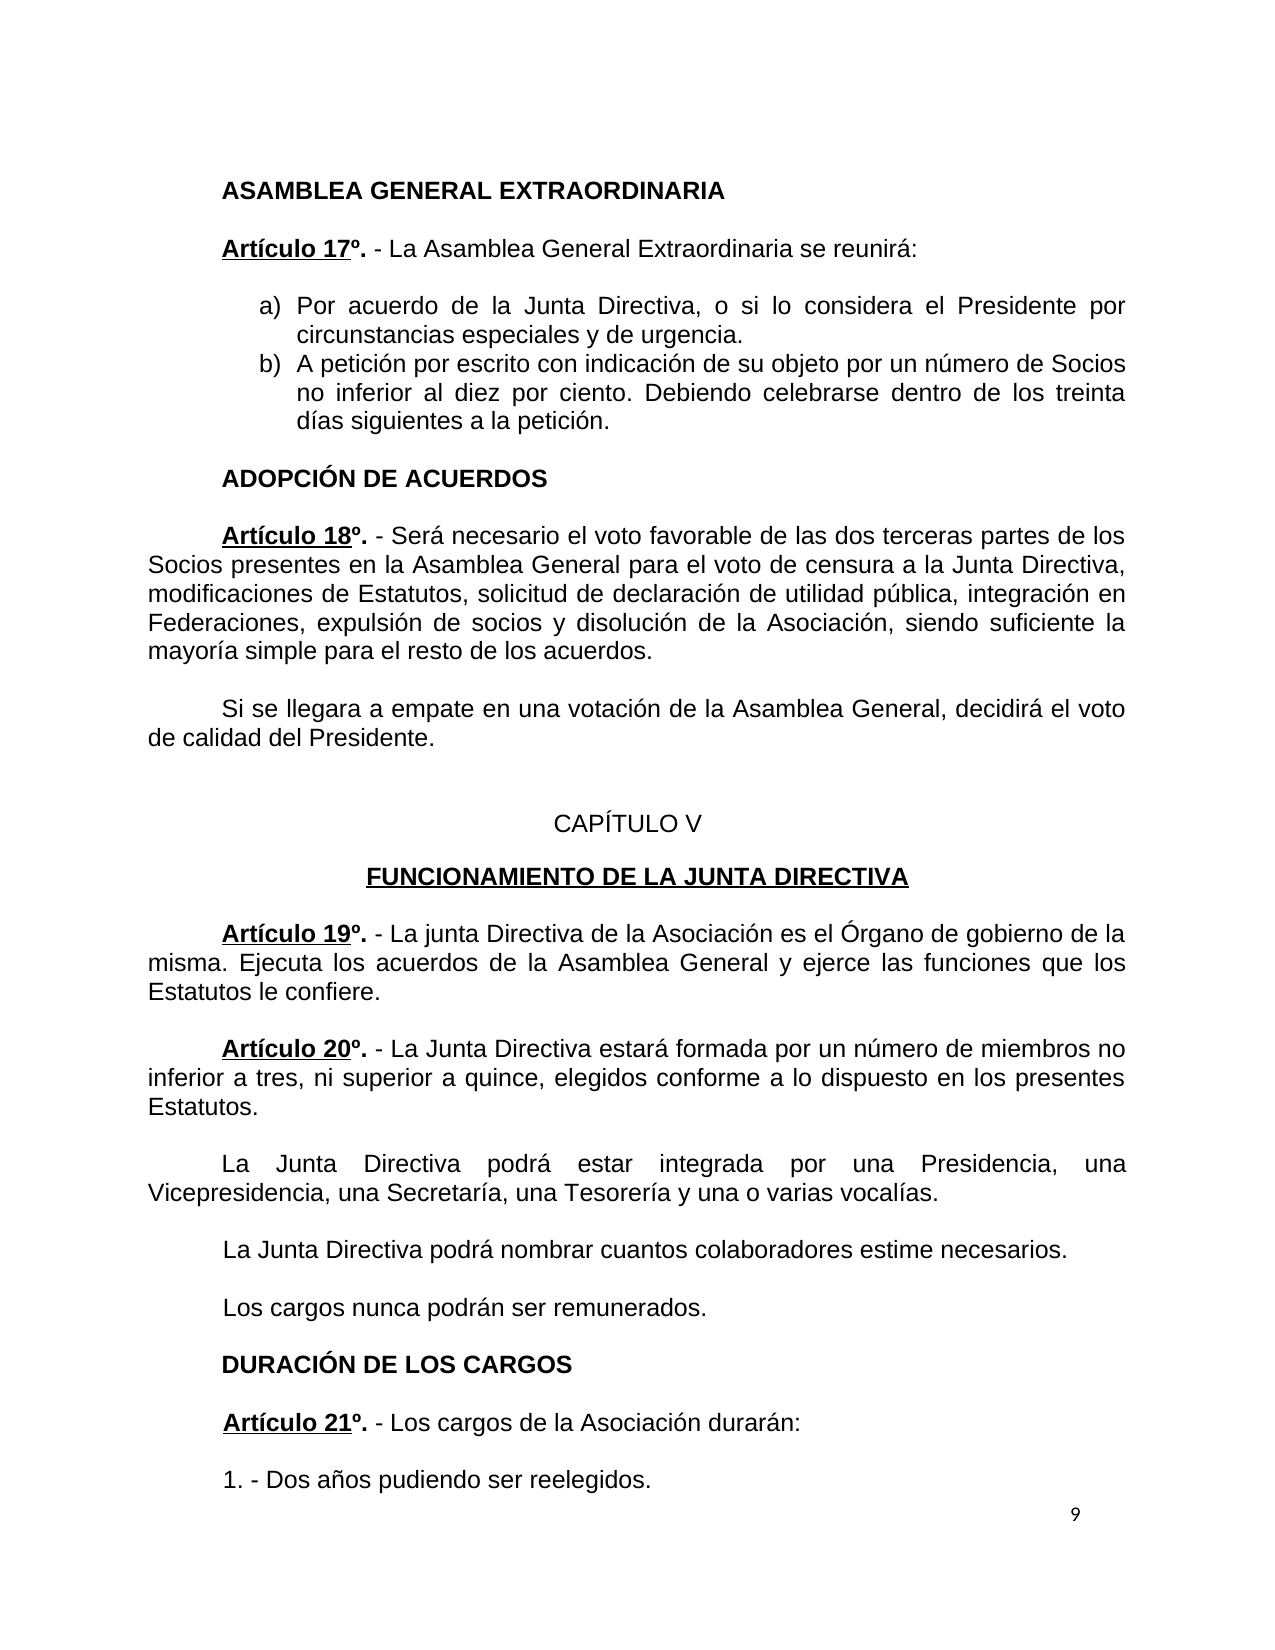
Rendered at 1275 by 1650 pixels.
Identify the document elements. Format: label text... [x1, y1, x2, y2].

text La Junta Directiva podrá nombrar cuantos colaboradores estime necesarios. [148, 1235, 1127, 1264]
text ASAMBLEA GENERAL EXTRAORDINARIA [148, 176, 783, 205]
text 1. - Dos años pudiendo ser reelegidos. [148, 1465, 1127, 1494]
text La Junta Directiva podrá estar integrada por una Presidencia, una Vicepresidencia, una Secretaría, una Tesorería y una o varias vocalías. [148, 1149, 1127, 1207]
text DURACIÓN DE LOS CARGOS [148, 1350, 606, 1379]
text ADOPCIÓN DE ACUERDOS [148, 464, 576, 493]
text Artículo 21º. - Los cargos de la Asociación durarán: [148, 1408, 1127, 1437]
text Si se llegara a empate en una votación de la Asamblea General, decidirá el voto de calidad del Presidente. [148, 694, 1127, 751]
text Los cargos nunca podrán ser remunerados. [148, 1293, 1127, 1322]
text FUNCIONAMIENTO DE LA JUNTA DIRECTIVA [148, 862, 1127, 890]
list A petición por escrito con indicación de su objeto por un número de Socios no inferior al diez por ciento. Debiendo celebrarse dentro de los treinta días siguientes a la petición. [259, 349, 1127, 435]
text Artículo 18º. - Será necesario el voto favorable de las dos terceras partes de los Socios presentes en la Asamblea General para el voto de censura a la Junta Directiva, modificaciones de Estatutos, solicitud de declaración de utilidad pública, integración en Federaciones, expulsión de socios y disolución de la Asociación, siendo suficiente la mayoría simple para el resto de los acuerdos. [148, 521, 1127, 665]
text Artículo 17º. - La Asamblea General Extraordinaria se reunirá: [148, 234, 1127, 263]
text CAPÍTULO V [532, 809, 724, 838]
list Por acuerdo de la Junta Directiva, o si lo considera el Presidente por circunstancias especiales y de urgencia. [259, 291, 1127, 349]
text Artículo 19º. - La junta Directiva de la Asociación es el Órgano de gobierno de la misma. Ejecuta los acuerdos de la Asamblea General y ejerce las funciones que los Estatutos le confiere. [148, 919, 1127, 1005]
text Artículo 20º. - La Junta Directiva estará formada por un número de miembros no inferior a tres, ni superior a quince, elegidos conforme a lo dispuesto en los presentes Estatutos. [148, 1034, 1127, 1120]
